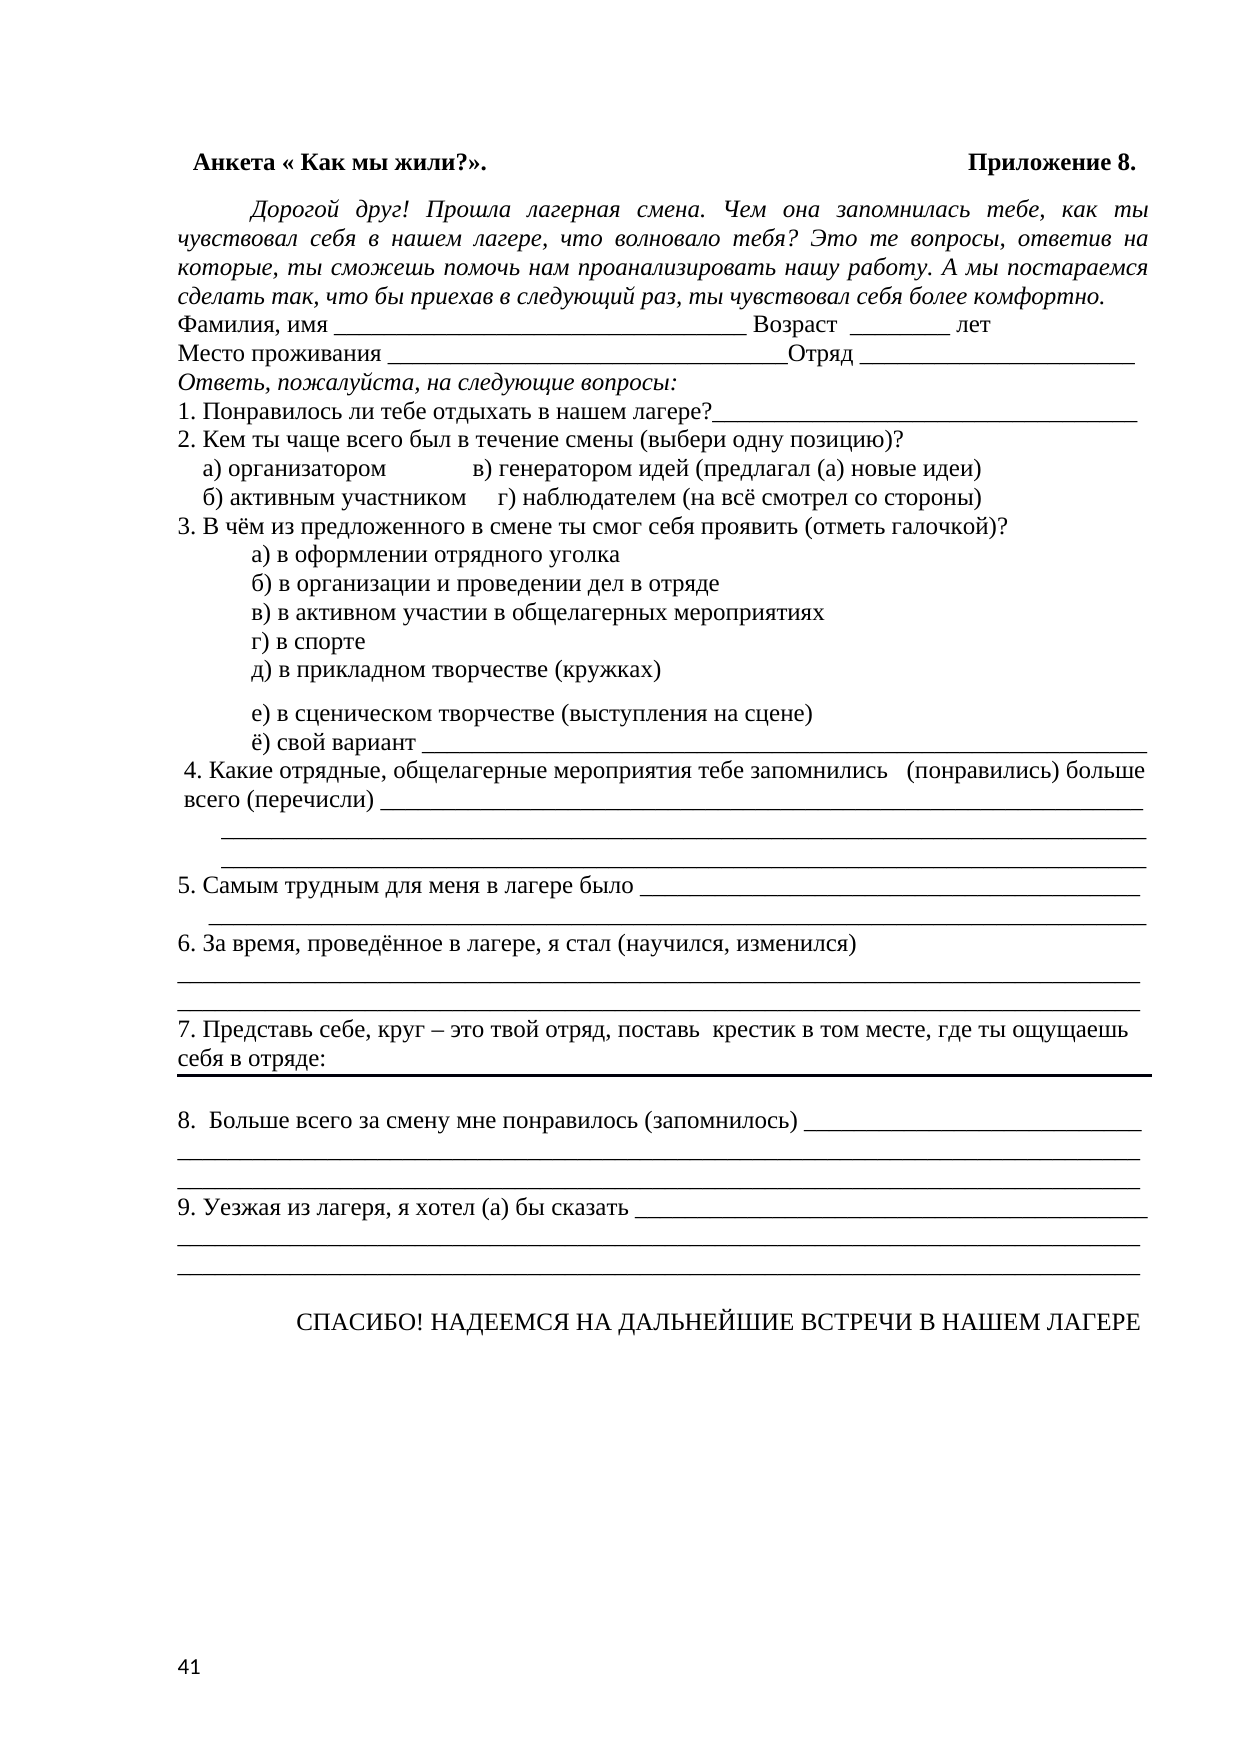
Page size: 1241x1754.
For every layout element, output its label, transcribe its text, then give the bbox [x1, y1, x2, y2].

text 1. Понравилось ли тебе отдыхать в нашем лагере?__________________________________ [177, 396, 1152, 424]
text ___________________________________________________________________________ [183, 899, 1152, 928]
text а) в оформлении отрядного уголка [177, 539, 1152, 568]
text __________________________________________________________________________________________________________________________________________________________ [177, 1221, 1152, 1278]
text 4. Какие отрядные, общелагерные мероприятия тебе запомнились (понравились) больше всего (перечисли) _____________________________________________________________ [183, 755, 1152, 813]
text д) в прикладном творчестве (кружках) [177, 654, 1152, 683]
text __________________________________________________________________________________________________________________________________________________________ [177, 1134, 1152, 1192]
text Фамилия, имя _________________________________ Возраст ________ лет [177, 309, 1152, 338]
text 3. В чём из предложенного в смене ты смог себя проявить (отметь галочкой)? [177, 511, 1152, 539]
text СПАСИБО! НАДЕЕМСЯ НА ДАЛЬНЕЙШИЕ ВСТРЕЧИ В НАШЕМ ЛАГЕРЕ [177, 1307, 1152, 1336]
text е) в сценическом творчестве (выступления на сцене) [177, 698, 1152, 727]
text Ответь, пожалуйста, на следующие вопросы: [177, 367, 1152, 396]
text 5. Самым трудным для меня в лагере было ________________________________________ [177, 870, 1152, 899]
text б) в организации и проведении дел в отряде [177, 568, 1152, 597]
text 6. За время, проведённое в лагере, я стал (научился, изменился) __________________________________________________________________________________________________________________________________________________________ [177, 928, 1152, 1014]
text 7. Представь себе, круг – это твой отряд, поставь крестик в том месте, где ты ощущаешь себя в отряде: [177, 1014, 1152, 1074]
text 2. Кем ты чаще всего был в течение смены (выбери одну позицию)? [177, 424, 1152, 453]
text б) активным участником г) наблюдателем (на всё смотрел со стороны) [177, 482, 1152, 511]
text ____________________________________________________________________________________________________________________________________________________ [221, 813, 1152, 870]
text 9. Уезжая из лагеря, я хотел (а) бы сказать _________________________________________ [177, 1192, 1152, 1221]
text г) в спорте [177, 626, 1152, 654]
text 8. Больше всего за смену мне понравилось (запомнилось) ___________________________ [177, 1106, 1152, 1134]
text а) организатором в) генератором идей (предлагал (а) новые идеи) [177, 453, 1152, 482]
text ё) свой вариант __________________________________________________________ [177, 727, 1152, 755]
text Место проживания ________________________________Отряд ______________________ [177, 338, 1152, 367]
text Анкета « Как мы жили?». Приложение 8. [177, 147, 1152, 176]
text в) в активном участии в общелагерных мероприятиях [177, 597, 1152, 626]
text Дорогой друг! Прошла лагерная смена. Чем она запомнилась тебе, как ты чувствовал себя в нашем лагере, что волновало тебя? Это те вопросы, ответив на которые, ты сможешь помочь нам проанализировать нашу работу. А мы постараемся сделать так, что бы приехав в следующий раз, ты чувствовал себя более комфортно. [177, 194, 1152, 309]
